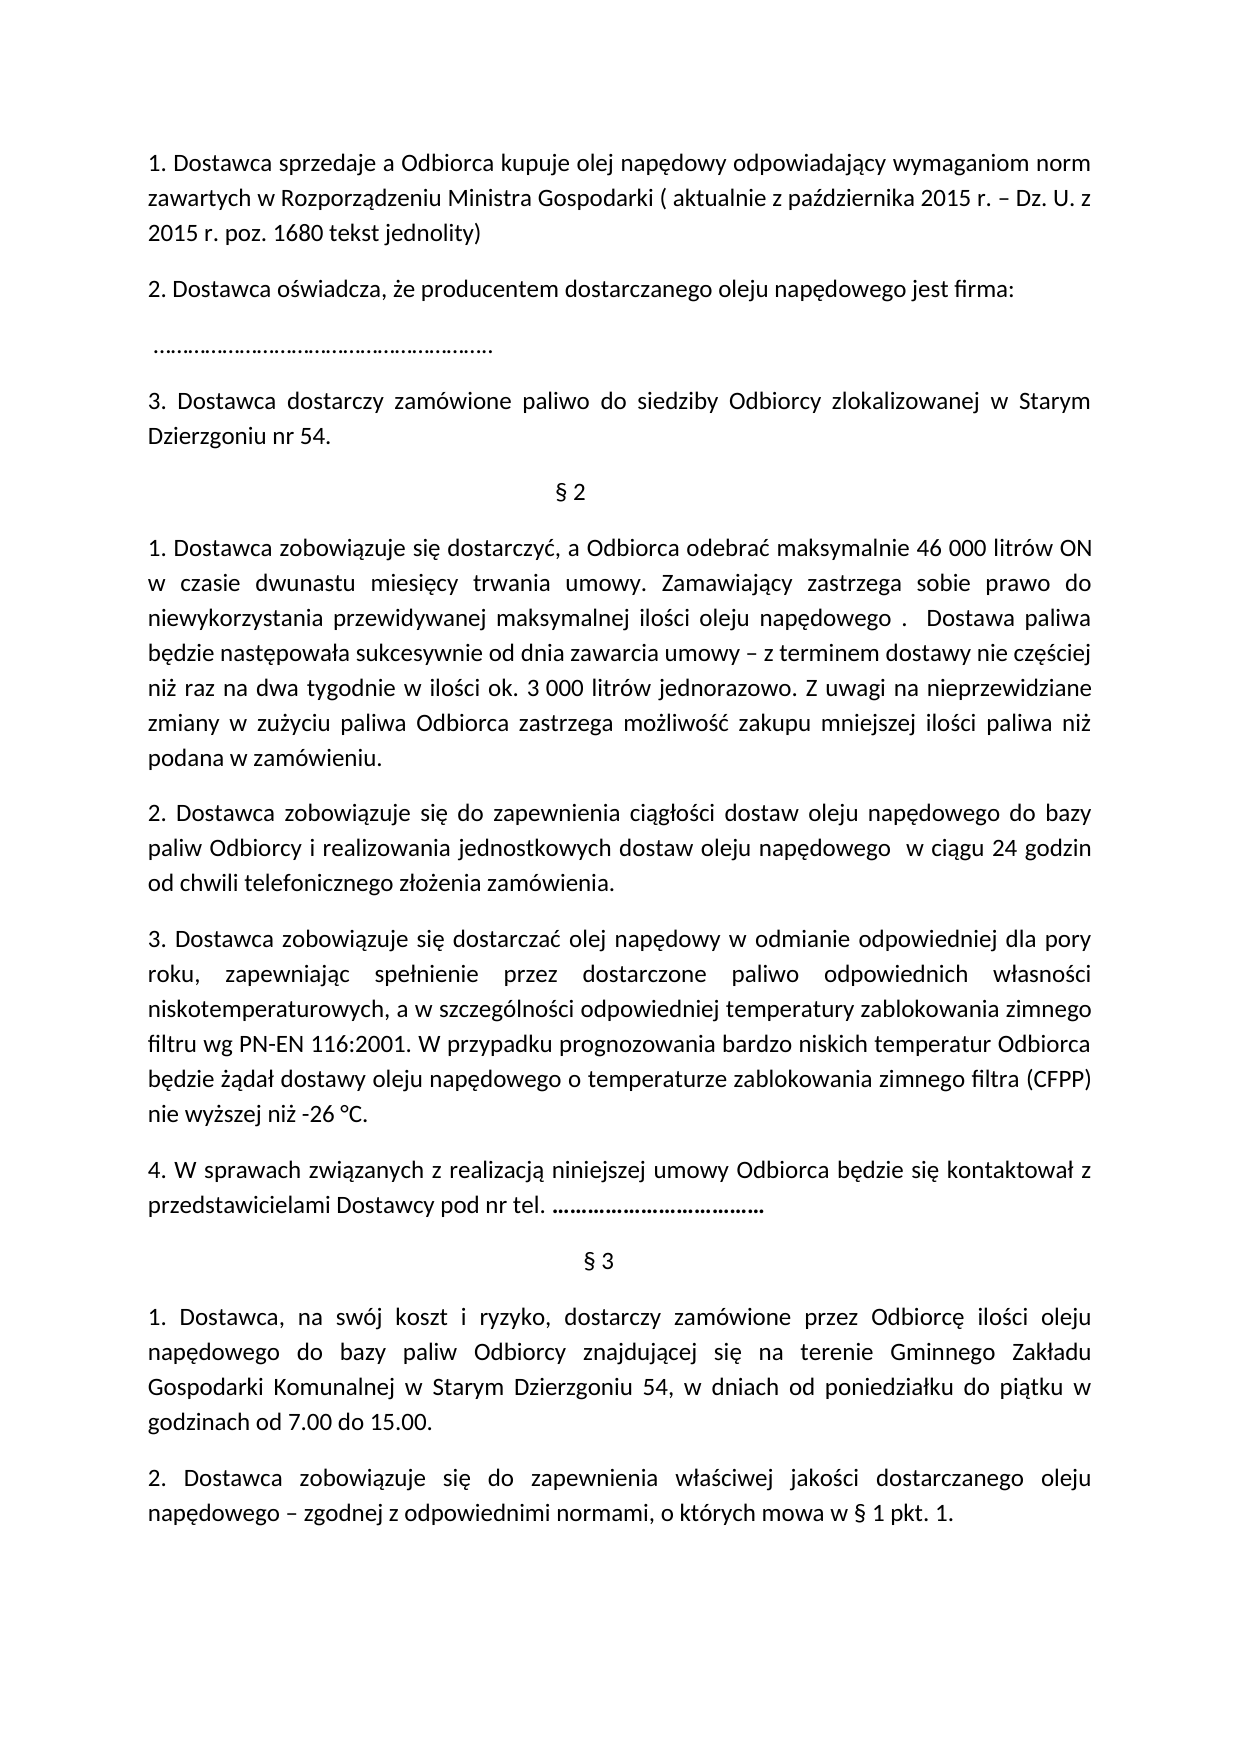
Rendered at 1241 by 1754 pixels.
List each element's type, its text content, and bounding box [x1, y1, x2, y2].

text § 3 [148, 1245, 1093, 1276]
text § 2 [148, 476, 1093, 506]
text 1. Dostawca, na swój koszt i ryzyko, dostarczy zamówione przez Odbiorcę ilości oleju napędowego do bazy paliw Odbiorcy znajdującej się na terenie Gminnego Zakładu Gospodarki Komunalnej w Starym Dzierzgoniu 54, w dniach od poniedziałku do piątku w godzinach od 7.00 do 15.00. [148, 1301, 1093, 1436]
text 2. Dostawca zobowiązuje się do zapewnienia właściwej jakości dostarczanego oleju napędowego – zgodnej z odpowiednimi normami, o których mowa w § 1 pkt. 1. [148, 1462, 1093, 1527]
text ………………………………………………….. [148, 329, 1093, 360]
text 1. Dostawca zobowiązuje się dostarczyć, a Odbiorca odebrać maksymalnie 46 000 litrów ON w czasie dwunastu miesięcy trwania umowy. Zamawiający zastrzega sobie prawo do niewykorzystania przewidywanej maksymalnej ilości oleju napędowego . Dostawa paliwa będzie następowała sukcesywnie od dnia zawarcia umowy – z terminem dostawy nie częściej niż raz na dwa tygodnie w ilości ok. 3 000 litrów jednorazowo. Z uwagi na nieprzewidziane zmiany w zużyciu paliwa Odbiorca zastrzega możliwość zakupu mniejszej ilości paliwa niż podana w zamówieniu. [148, 532, 1093, 772]
text 2. Dostawca oświadcza, że producentem dostarczanego oleju napędowego jest firma: [148, 273, 1093, 304]
text 2. Dostawca zobowiązuje się do zapewnienia ciągłości dostaw oleju napędowego do bazy paliw Odbiorcy i realizowania jednostkowych dostaw oleju napędowego w ciągu 24 godzin od chwili telefonicznego złożenia zamówienia. [148, 798, 1093, 898]
text 1. Dostawca sprzedaje a Odbiorca kupuje olej napędowy odpowiadający wymaganiom norm zawartych w Rozporządzeniu Ministra Gospodarki ( aktualnie z października 2015 r. – Dz. U. z 2015 r. poz. 1680 tekst jednolity) [148, 148, 1093, 248]
text 4. W sprawach związanych z realizacją niniejszej umowy Odbiorca będzie się kontaktował z przedstawicielami Dostawcy pod nr tel. ……………………………… [148, 1154, 1093, 1220]
text 3. Dostawca zobowiązuje się dostarczać olej napędowy w odmianie odpowiedniej dla pory roku, zapewniając spełnienie przez dostarczone paliwo odpowiednich własności niskotemperaturowych, a w szczególności odpowiedniej temperatury zablokowania zimnego filtru wg PN-EN 116:2001. W przypadku prognozowania bardzo niskich temperatur Odbiorca będzie żądał dostawy oleju napędowego o temperaturze zablokowania zimnego filtra (CFPP) nie wyższej niż -26 °C. [148, 923, 1093, 1129]
text 3. Dostawca dostarczy zamówione paliwo do siedziby Odbiorcy zlokalizowanej w Starym Dzierzgoniu nr 54. [148, 385, 1093, 451]
